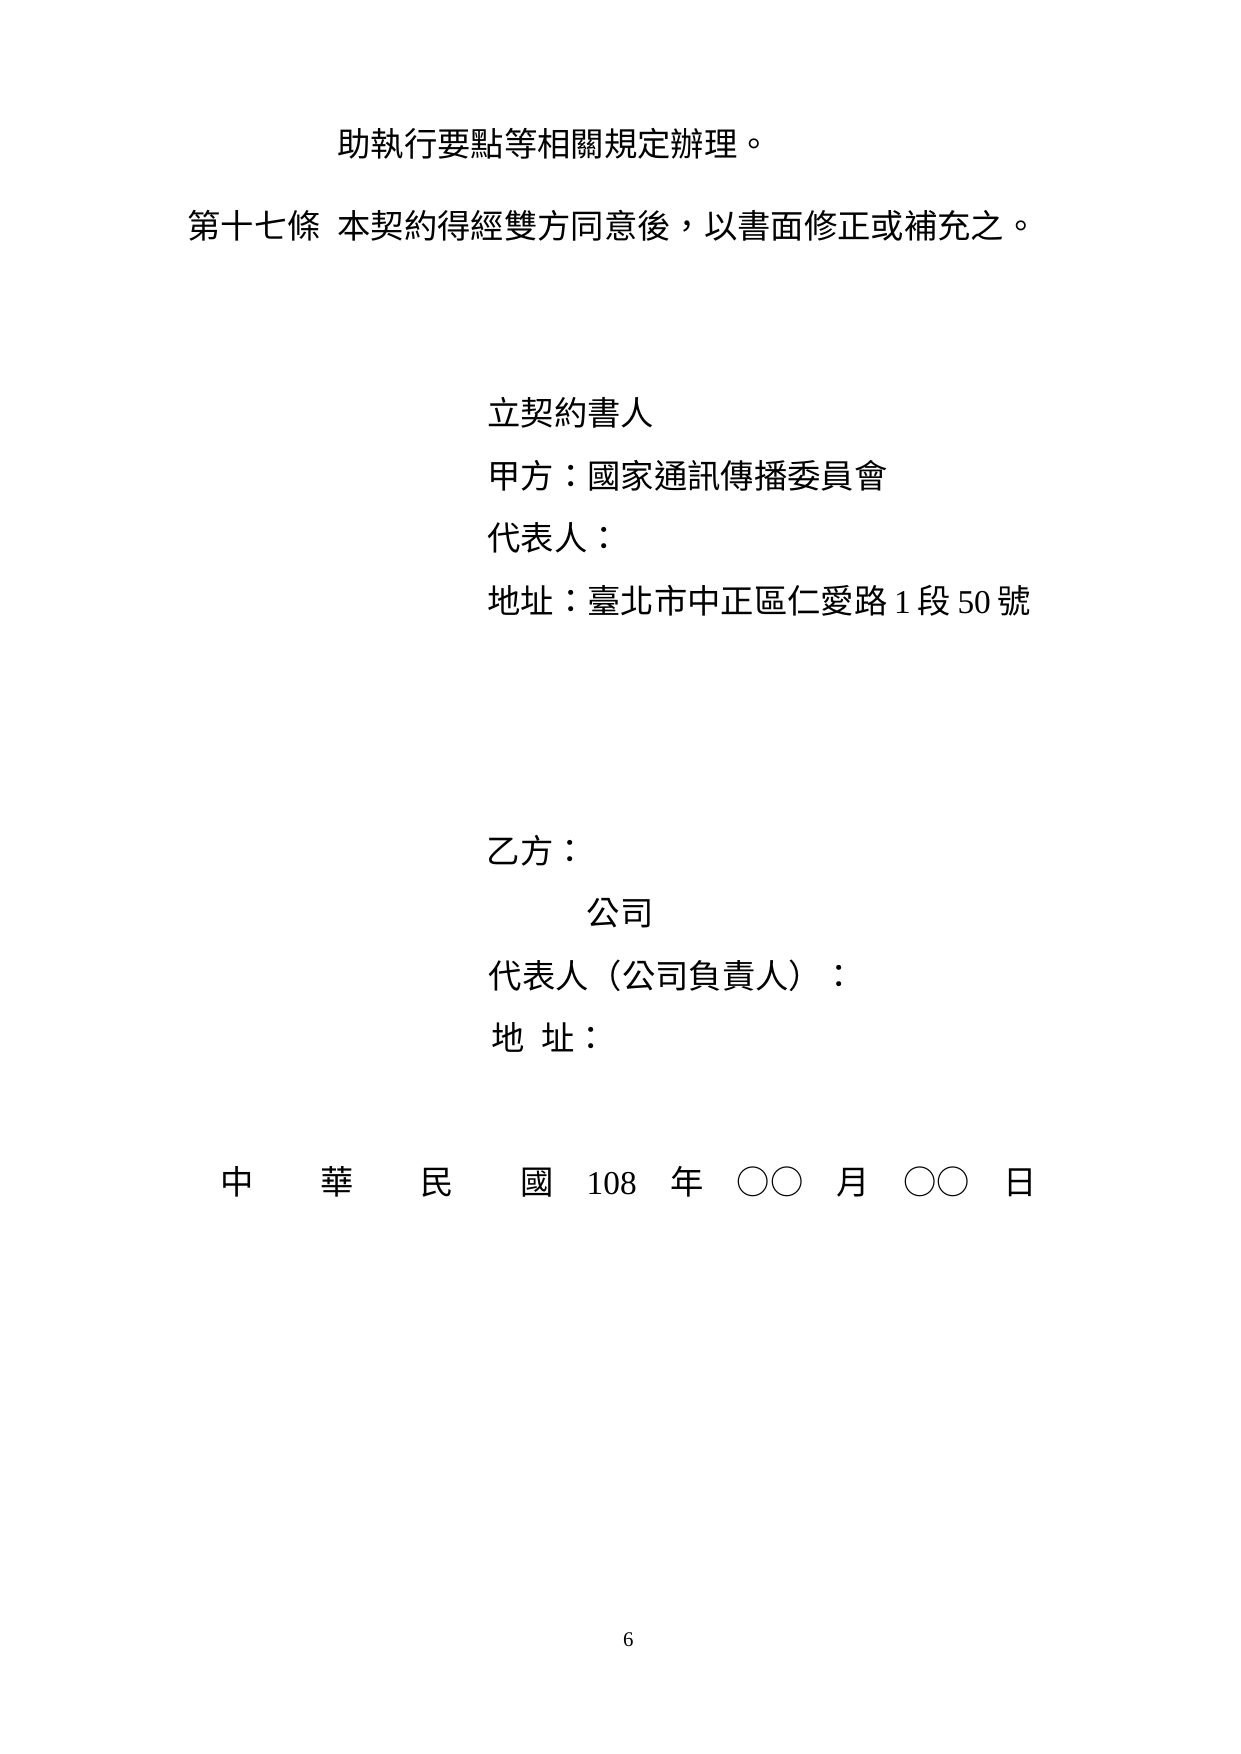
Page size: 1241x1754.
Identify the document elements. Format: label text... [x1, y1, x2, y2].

text 甲方：國家通訊傳播委員會 [337, 432, 1069, 494]
text 地 址： [491, 994, 1069, 1057]
text 乙方： 公司 [487, 807, 1069, 932]
text 立契約書人 [241, 369, 1069, 432]
text 助執行要點等相關規定辦理。 [187, 101, 1069, 163]
text 地址：臺北市中正區仁愛路1段50號 [337, 557, 1069, 619]
text 代表人： [337, 494, 1069, 557]
text 第十七條 本契約得經雙方同意後，以書面修正或補充之。 [187, 182, 1069, 244]
text 中 華 民 國 108 年 ○○ 月 ○○ 日 [187, 1138, 1069, 1201]
text 代表人（公司負責人）： [339, 932, 1069, 994]
